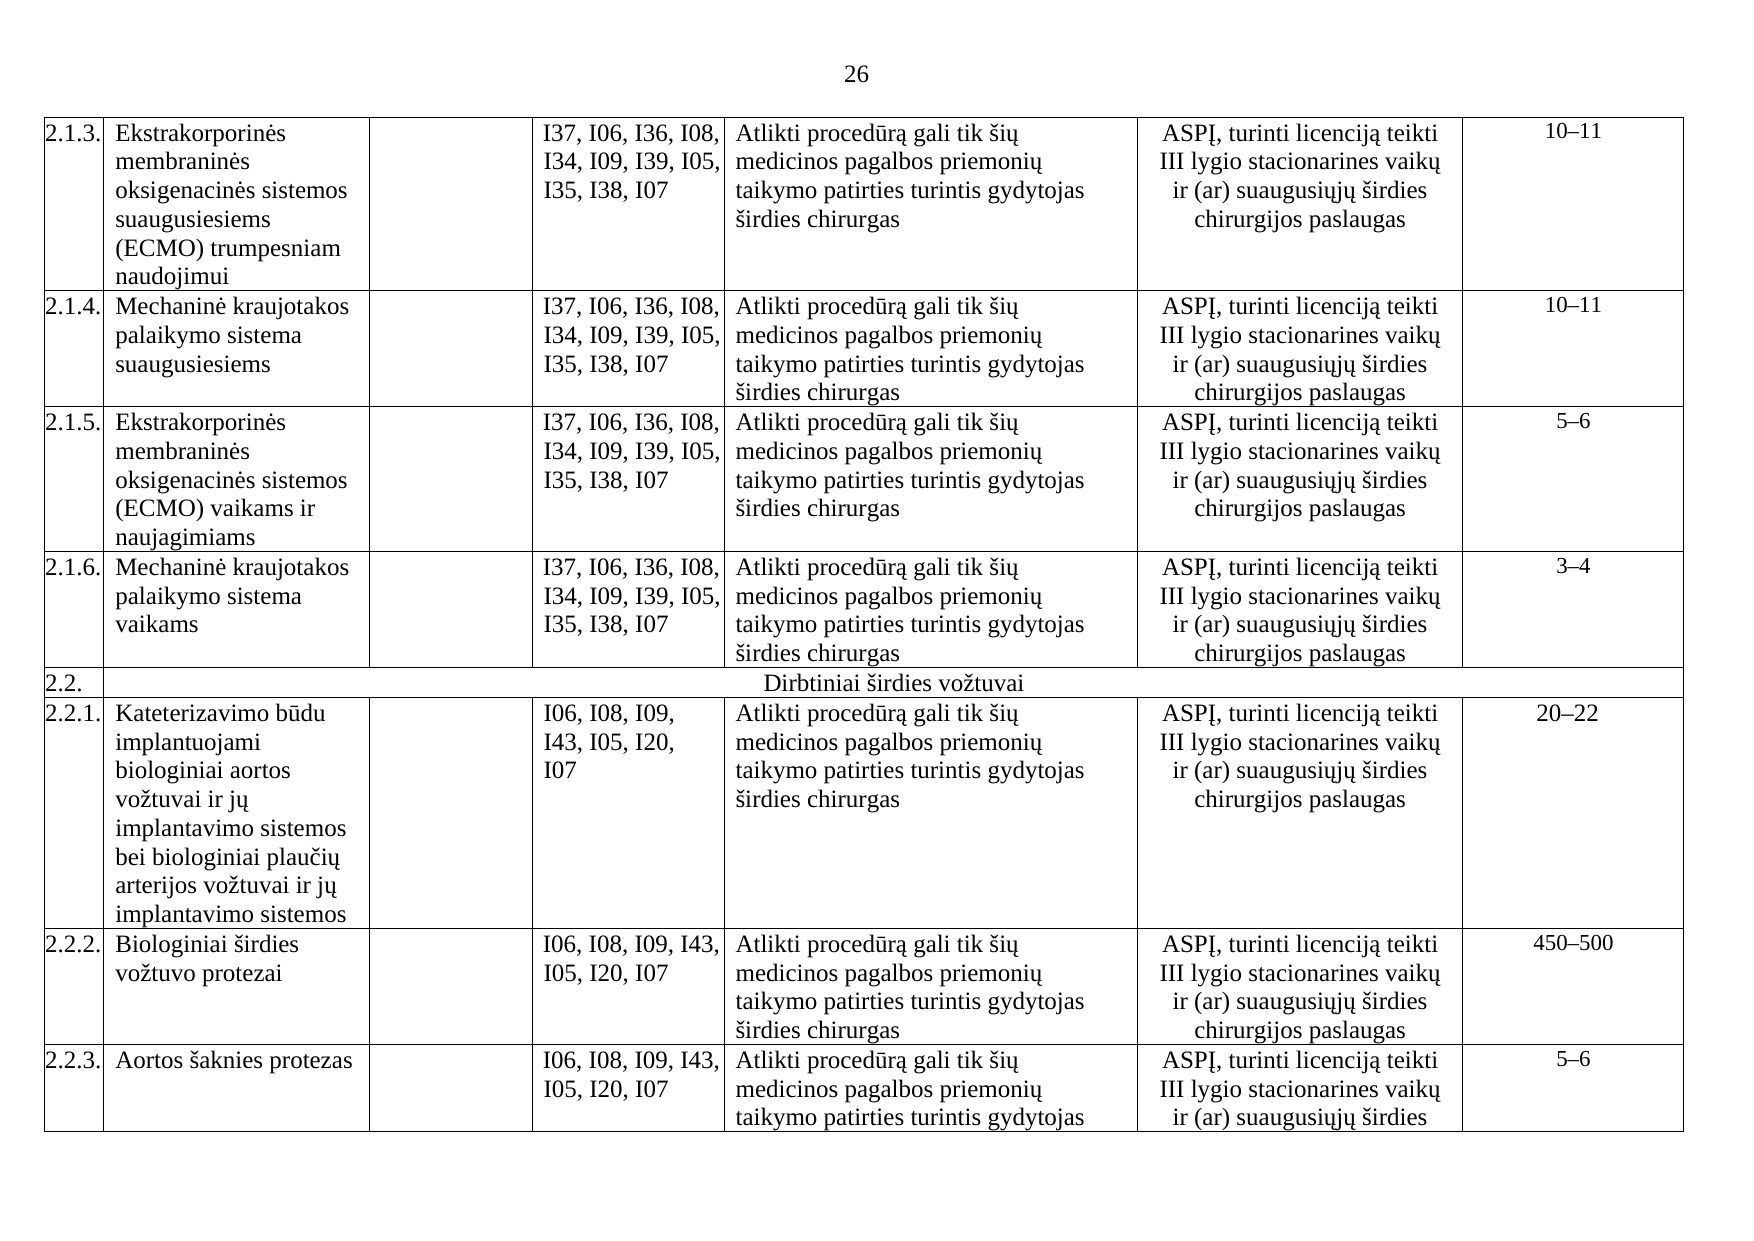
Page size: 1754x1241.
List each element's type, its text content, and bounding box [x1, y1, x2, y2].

table_cell ASPĮ, turinti licenciją teikti III lygio stacionarines vaikų ir (ar) suaugusiųjų širdies chirurgijos paslaugas [1138, 407, 1462, 551]
table_cell Dirbtiniai širdies vožtuvai [104, 668, 1683, 697]
table_cell [370, 1045, 532, 1131]
table_cell [370, 291, 532, 406]
table_cell 2.2.1. [45, 698, 103, 928]
table_cell 10–11 [1463, 118, 1683, 290]
table_cell Atlikti procedūrą gali tik šių medicinos pagalbos priemonių taikymo patirties turintis gydytojas širdies chirurgas [725, 291, 1137, 406]
table_cell ASPĮ, turinti licenciją teikti III lygio stacionarines vaikų ir (ar) suaugusiųjų širdies chirurgijos paslaugas [1138, 929, 1462, 1044]
table_cell [370, 698, 532, 928]
table_cell 5–6 [1463, 407, 1683, 551]
table_cell 2.1.3. [45, 118, 103, 290]
table_cell I37, I06, I36, I08, I34, I09, I39, I05, I35, I38, I07 [533, 407, 724, 551]
table_cell ASPĮ, turinti licenciją teikti III lygio stacionarines vaikų ir (ar) suaugusiųjų širdies [1138, 1045, 1462, 1131]
table_cell ASPĮ, turinti licenciją teikti III lygio stacionarines vaikų ir (ar) suaugusiųjų širdies chirurgijos paslaugas [1138, 291, 1462, 406]
table_cell 2.2.3. [45, 1045, 103, 1131]
table_cell Ekstrakorporinės membraninės oksigenacinės sistemos suaugusiesiems (ECMO) trumpesniam naudojimui [104, 118, 369, 290]
table_cell I37, I06, I36, I08, I34, I09, I39, I05, I35, I38, I07 [533, 291, 724, 406]
table_cell Mechaninė kraujotakos palaikymo sistema suaugusiesiems [104, 291, 369, 406]
table_cell I37, I06, I36, I08, I34, I09, I39, I05, I35, I38, I07 [533, 552, 724, 667]
table_cell Mechaninė kraujotakos palaikymo sistema vaikams [104, 552, 369, 667]
table_cell 3–4 [1463, 552, 1683, 667]
table_cell Atlikti procedūrą gali tik šių medicinos pagalbos priemonių taikymo patirties turintis gydytojas širdies chirurgas [725, 929, 1137, 1044]
table_cell Atlikti procedūrą gali tik šių medicinos pagalbos priemonių taikymo patirties turintis gydytojas širdies chirurgas [725, 407, 1137, 551]
table_cell 20–22 [1463, 698, 1683, 928]
table_cell 2.2. [45, 668, 103, 697]
table_cell [370, 552, 532, 667]
table_cell Ekstrakorporinės membraninės oksigenacinės sistemos (ECMO) vaikams ir naujagimiams [104, 407, 369, 551]
table_cell I06, I08, I09, I43, I05, I20, I07 [533, 1045, 724, 1131]
table_cell Kateterizavimo būdu implantuojami biologiniai aortos vožtuvai ir jų implantavimo sistemos bei biologiniai plaučių arterijos vožtuvai ir jų implantavimo sistemos [104, 698, 369, 928]
table_cell 2.1.5. [45, 407, 103, 551]
table_cell 2.1.6. [45, 552, 103, 667]
table_cell I37, I06, I36, I08, I34, I09, I39, I05, I35, I38, I07 [533, 118, 724, 290]
table_cell [370, 407, 532, 551]
table_cell [370, 929, 532, 1044]
table_cell I06, I08, I09, I43, I05, I20, I07 [533, 929, 724, 1044]
table_cell Aortos šaknies protezas [104, 1045, 369, 1131]
table_cell 2.2.2. [45, 929, 103, 1044]
table_cell I06, I08, I09, I43, I05, I20, I07 [533, 698, 724, 928]
table_cell 5–6 [1463, 1045, 1683, 1131]
table_cell Biologiniai širdies vožtuvo protezai [104, 929, 369, 1044]
table_cell ASPĮ, turinti licenciją teikti III lygio stacionarines vaikų ir (ar) suaugusiųjų širdies chirurgijos paslaugas [1138, 552, 1462, 667]
table_cell 10–11 [1463, 291, 1683, 406]
table_cell [370, 118, 532, 290]
table_cell Atlikti procedūrą gali tik šių medicinos pagalbos priemonių taikymo patirties turintis gydytojas širdies chirurgas [725, 698, 1137, 928]
table_cell 450–500 [1463, 929, 1683, 1044]
table_cell ASPĮ, turinti licenciją teikti III lygio stacionarines vaikų ir (ar) suaugusiųjų širdies chirurgijos paslaugas [1138, 118, 1462, 290]
table_cell Atlikti procedūrą gali tik šių medicinos pagalbos priemonių taikymo patirties turintis gydytojas [725, 1045, 1137, 1131]
table_cell ASPĮ, turinti licenciją teikti III lygio stacionarines vaikų ir (ar) suaugusiųjų širdies chirurgijos paslaugas [1138, 698, 1462, 928]
table_cell 2.1.4. [45, 291, 103, 406]
table_cell Atlikti procedūrą gali tik šių medicinos pagalbos priemonių taikymo patirties turintis gydytojas širdies chirurgas [725, 552, 1137, 667]
table_cell Atlikti procedūrą gali tik šių medicinos pagalbos priemonių taikymo patirties turintis gydytojas širdies chirurgas [725, 118, 1137, 290]
